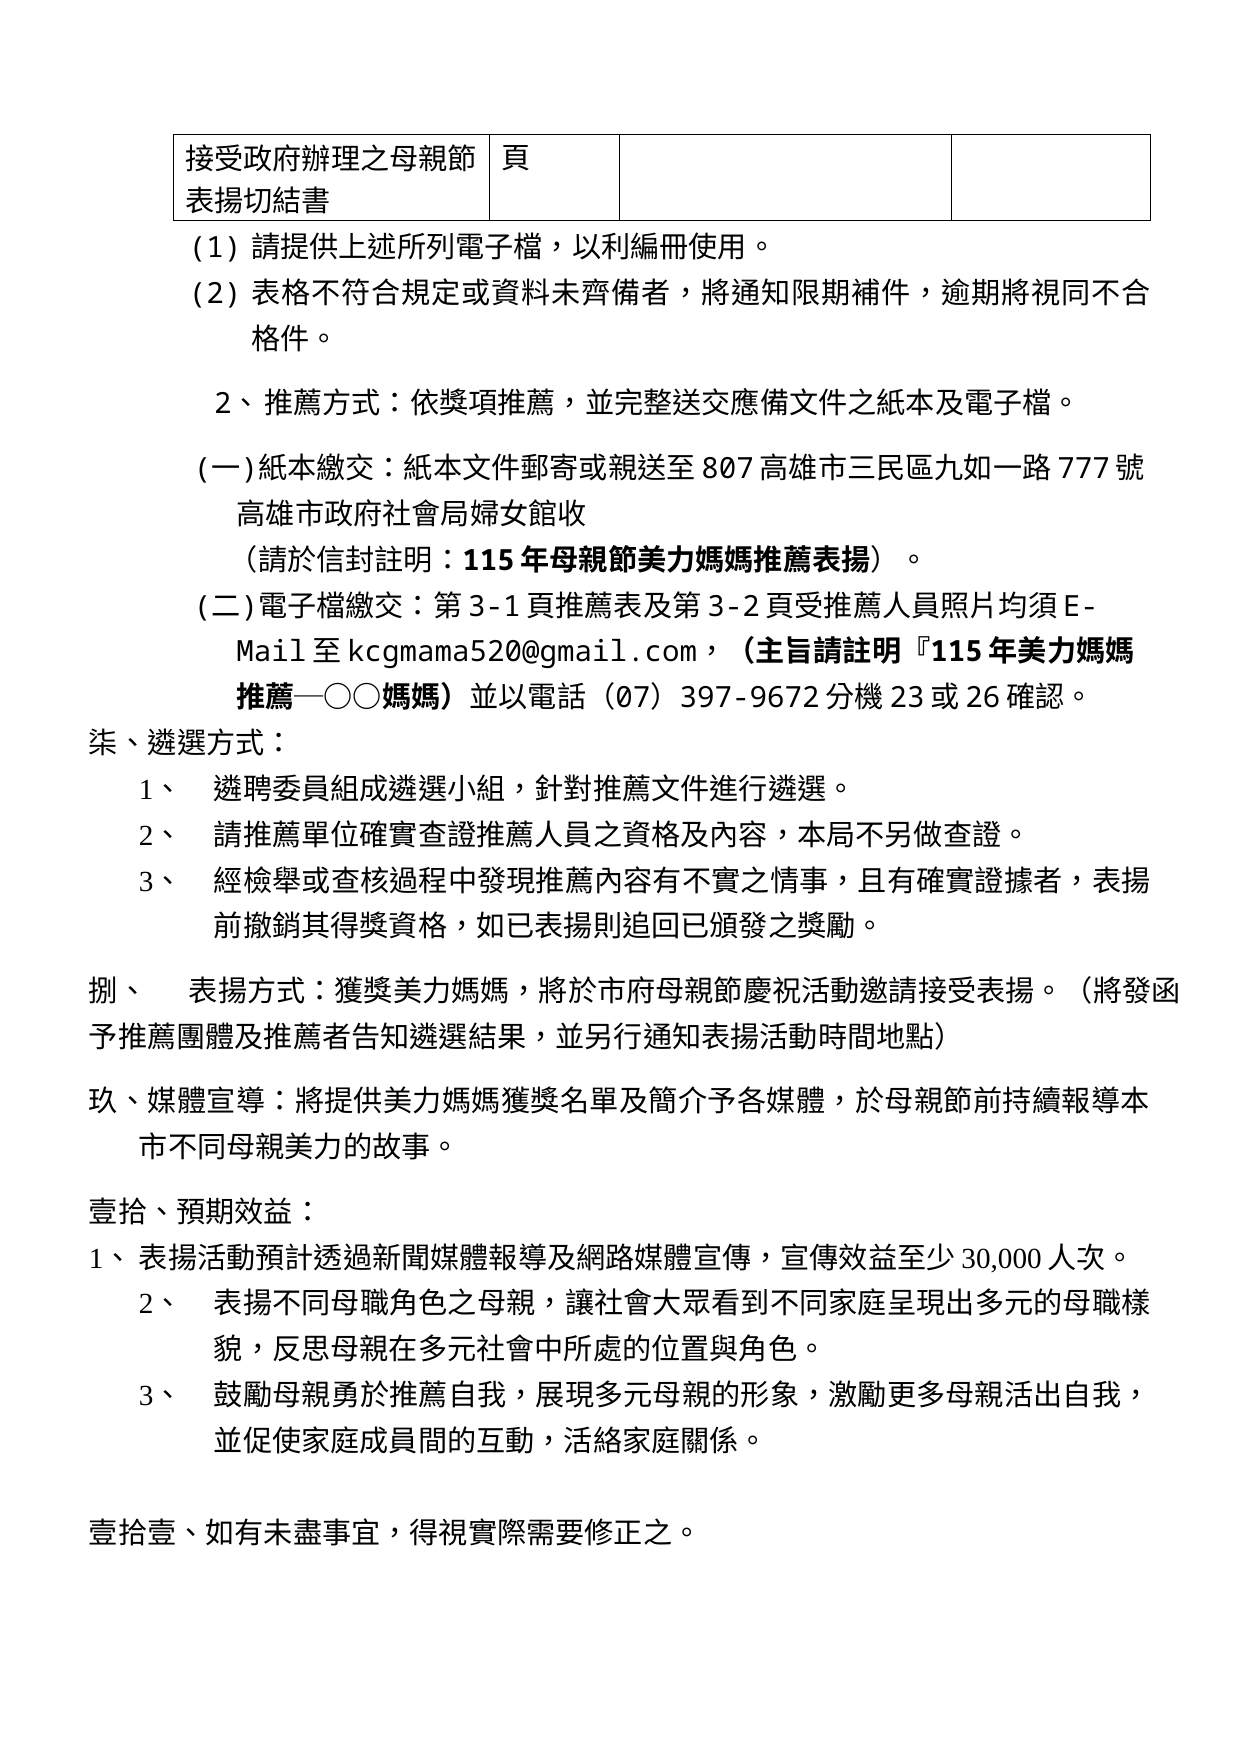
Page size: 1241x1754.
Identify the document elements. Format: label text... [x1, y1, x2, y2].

text (二)電子檔繳交：第3-1頁推薦表及第3-2頁受推薦人員照片均須E-Mail至kcgmama520@gmail.com，（主旨請註明『115年美力媽媽推薦─○○媽媽）並以電話（07）397-9672分機23或26確認。 [89, 579, 1152, 717]
text 高雄市政府社會局婦女館收 [236, 488, 1152, 533]
list 請推薦單位確實查證推薦人員之資格及內容，本局不另做查證。 [139, 808, 1152, 854]
text (一)紙本繳交：紙本文件郵寄或親送至807高雄市三民區九如一路777號 [89, 442, 1152, 488]
list 表揚方式：獲獎美力媽媽，將於市府母親節慶祝活動邀請接受表揚。（將發函予推薦團體及推薦者告知遴選結果，並另行通知表揚活動時間地點） [89, 965, 1181, 1056]
table_cell [952, 135, 1150, 220]
table_cell 頁 [490, 135, 619, 220]
table_cell 接受政府辦理之母親節表揚切結書 [174, 135, 489, 220]
list 推薦方式：依獎項推薦，並完整送交應備文件之紙本及電子檔。 [214, 377, 1152, 423]
list 表揚活動預計透過新聞媒體報導及網路媒體宣傳，宣傳效益至少30,000人次。 [89, 1231, 1211, 1277]
table_cell [620, 135, 951, 220]
list 表格不符合規定或資料未齊備者，將通知限期補件，逾期將視同不合格件。 [188, 267, 1152, 358]
list 經檢舉或查核過程中發現推薦內容有不實之情事，且有確實證據者，表揚前撤銷其得獎資格，如已表揚則追回已頒發之獎勵。 [139, 854, 1152, 946]
list 媒體宣導：將提供美力媽媽獲獎名單及簡介予各媒體，於母親節前持續報導本市不同母親美力的故事。 [89, 1075, 1152, 1167]
list 遴選方式： [89, 717, 1152, 763]
list 鼓勵母親勇於推薦自我，展現多元母親的形象，激勵更多母親活出自我，並促使家庭成員間的互動，活絡家庭關係。 [139, 1369, 1152, 1461]
list 遴聘委員組成遴選小組，針對推薦文件進行遴選。 [139, 763, 1152, 808]
text （請於信封註明：115年母親節美力媽媽推薦表揚）。 [229, 533, 1152, 579]
list 請提供上述所列電子檔，以利編冊使用。 [188, 221, 1152, 267]
text 壹拾、預期效益： [89, 1186, 1152, 1231]
text 壹拾壹、如有未盡事宜，得視實際需要修正之。 [89, 1506, 1152, 1552]
list 表揚不同母職角色之母親，讓社會大眾看到不同家庭呈現出多元的母職樣 貌，反思母親在多元社會中所處的位置與角色。 [139, 1277, 1152, 1369]
